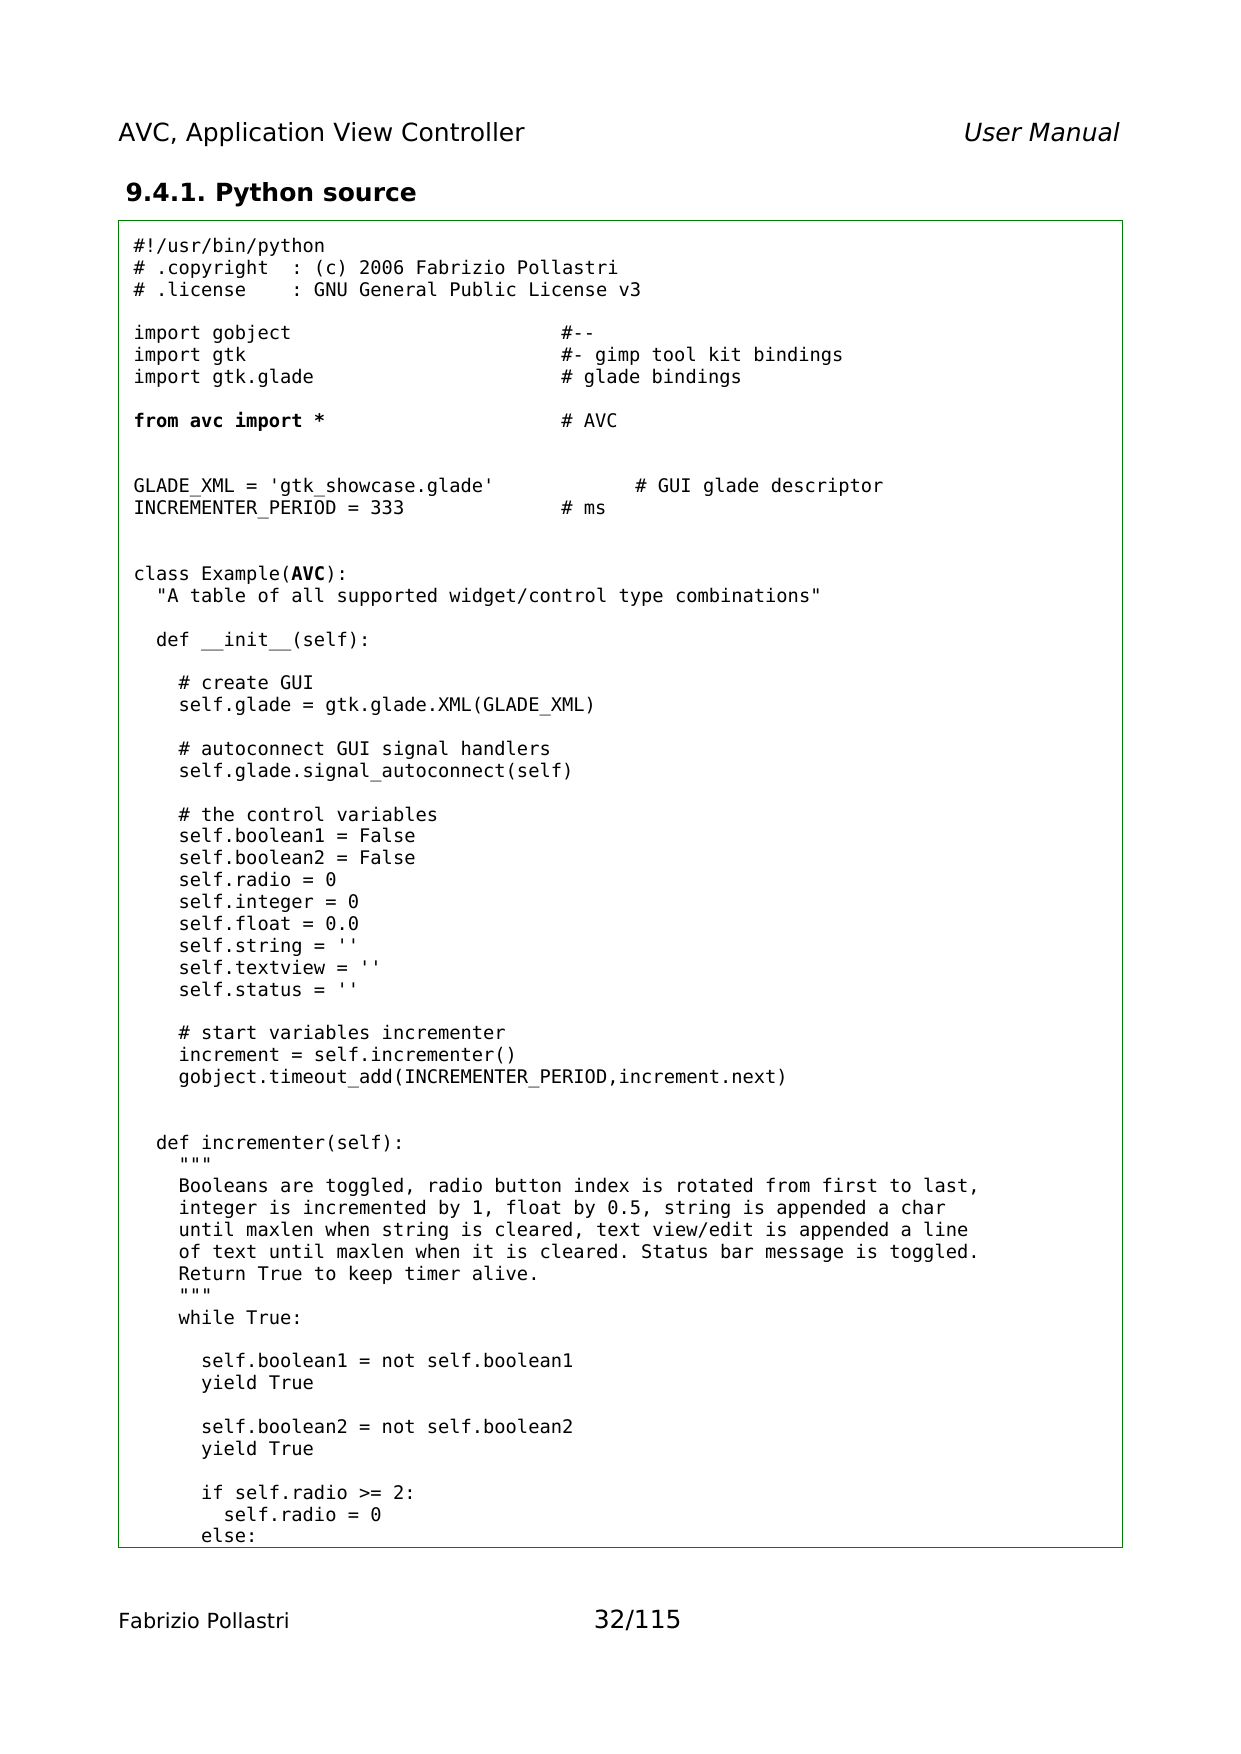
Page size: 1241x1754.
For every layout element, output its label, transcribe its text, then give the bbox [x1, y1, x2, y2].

text import gtk #- gimp tool kit bindings [119, 329, 1122, 351]
text from avc import * # AVC [119, 395, 1122, 432]
text self.boolean2 = False [119, 832, 1122, 854]
text self.boolean2 = not self.boolean2 [119, 1401, 1122, 1423]
text self.float = 0.0 [119, 898, 1122, 920]
text def incrementer(self): [119, 1117, 1122, 1138]
text """ [119, 1270, 1122, 1292]
text integer is incremented by 1, float by 0.5, string is appended a char [119, 1182, 1122, 1204]
text self.textview = '' [119, 942, 1122, 963]
text #!/usr/bin/python [119, 221, 1122, 242]
text import gtk.glade # glade bindings [119, 351, 1122, 388]
text # start variables incrementer [119, 1007, 1122, 1029]
text """ [119, 1138, 1122, 1160]
text gobject.timeout_add(INCREMENTER_PERIOD,increment.next) [119, 1051, 1122, 1088]
text # the control variables [119, 788, 1122, 810]
text self.boolean1 = False [119, 810, 1122, 832]
text self.radio = 0 [119, 1488, 1122, 1510]
subtitle Python source [118, 178, 1122, 207]
text import gobject #-- [119, 307, 1122, 329]
text yield True [119, 1357, 1122, 1394]
text Return True to keep timer alive. [119, 1248, 1122, 1270]
text of text until maxlen when it is cleared. Status bar message is toggled. [119, 1226, 1122, 1248]
text else: [119, 1510, 1122, 1547]
text "A table of all supported widget/control type combinations" [119, 570, 1122, 607]
text self.radio = 0 [119, 854, 1122, 876]
text INCREMENTER_PERIOD = 333 # ms [119, 482, 1122, 519]
text self.glade.signal_autoconnect(self) [119, 745, 1122, 782]
text yield True [119, 1423, 1122, 1460]
text increment = self.incrementer() [119, 1029, 1122, 1051]
text Booleans are toggled, radio button index is rotated from first to last, [119, 1160, 1122, 1182]
text # .license : GNU General Public License v3 [119, 263, 1122, 301]
text GLADE_XML = 'gtk_showcase.glade' # GUI glade descriptor [119, 460, 1122, 482]
text self.boolean1 = not self.boolean1 [119, 1335, 1122, 1357]
text self.string = '' [119, 920, 1122, 942]
text self.integer = 0 [119, 876, 1122, 898]
text def __init__(self): [119, 613, 1122, 651]
text # autoconnect GUI signal handlers [119, 723, 1122, 745]
text # .copyright : (c) 2006 Fabrizio Pollastri [119, 242, 1122, 263]
text until maxlen when string is cleared, text view/edit is appended a line [119, 1204, 1122, 1226]
text self.glade = gtk.glade.XML(GLADE_XML) [119, 679, 1122, 716]
text # create GUI [119, 657, 1122, 679]
text self.status = '' [119, 963, 1122, 1001]
text if self.radio >= 2: [119, 1467, 1122, 1488]
text while True: [119, 1292, 1122, 1329]
text class Example(AVC): [119, 548, 1122, 570]
